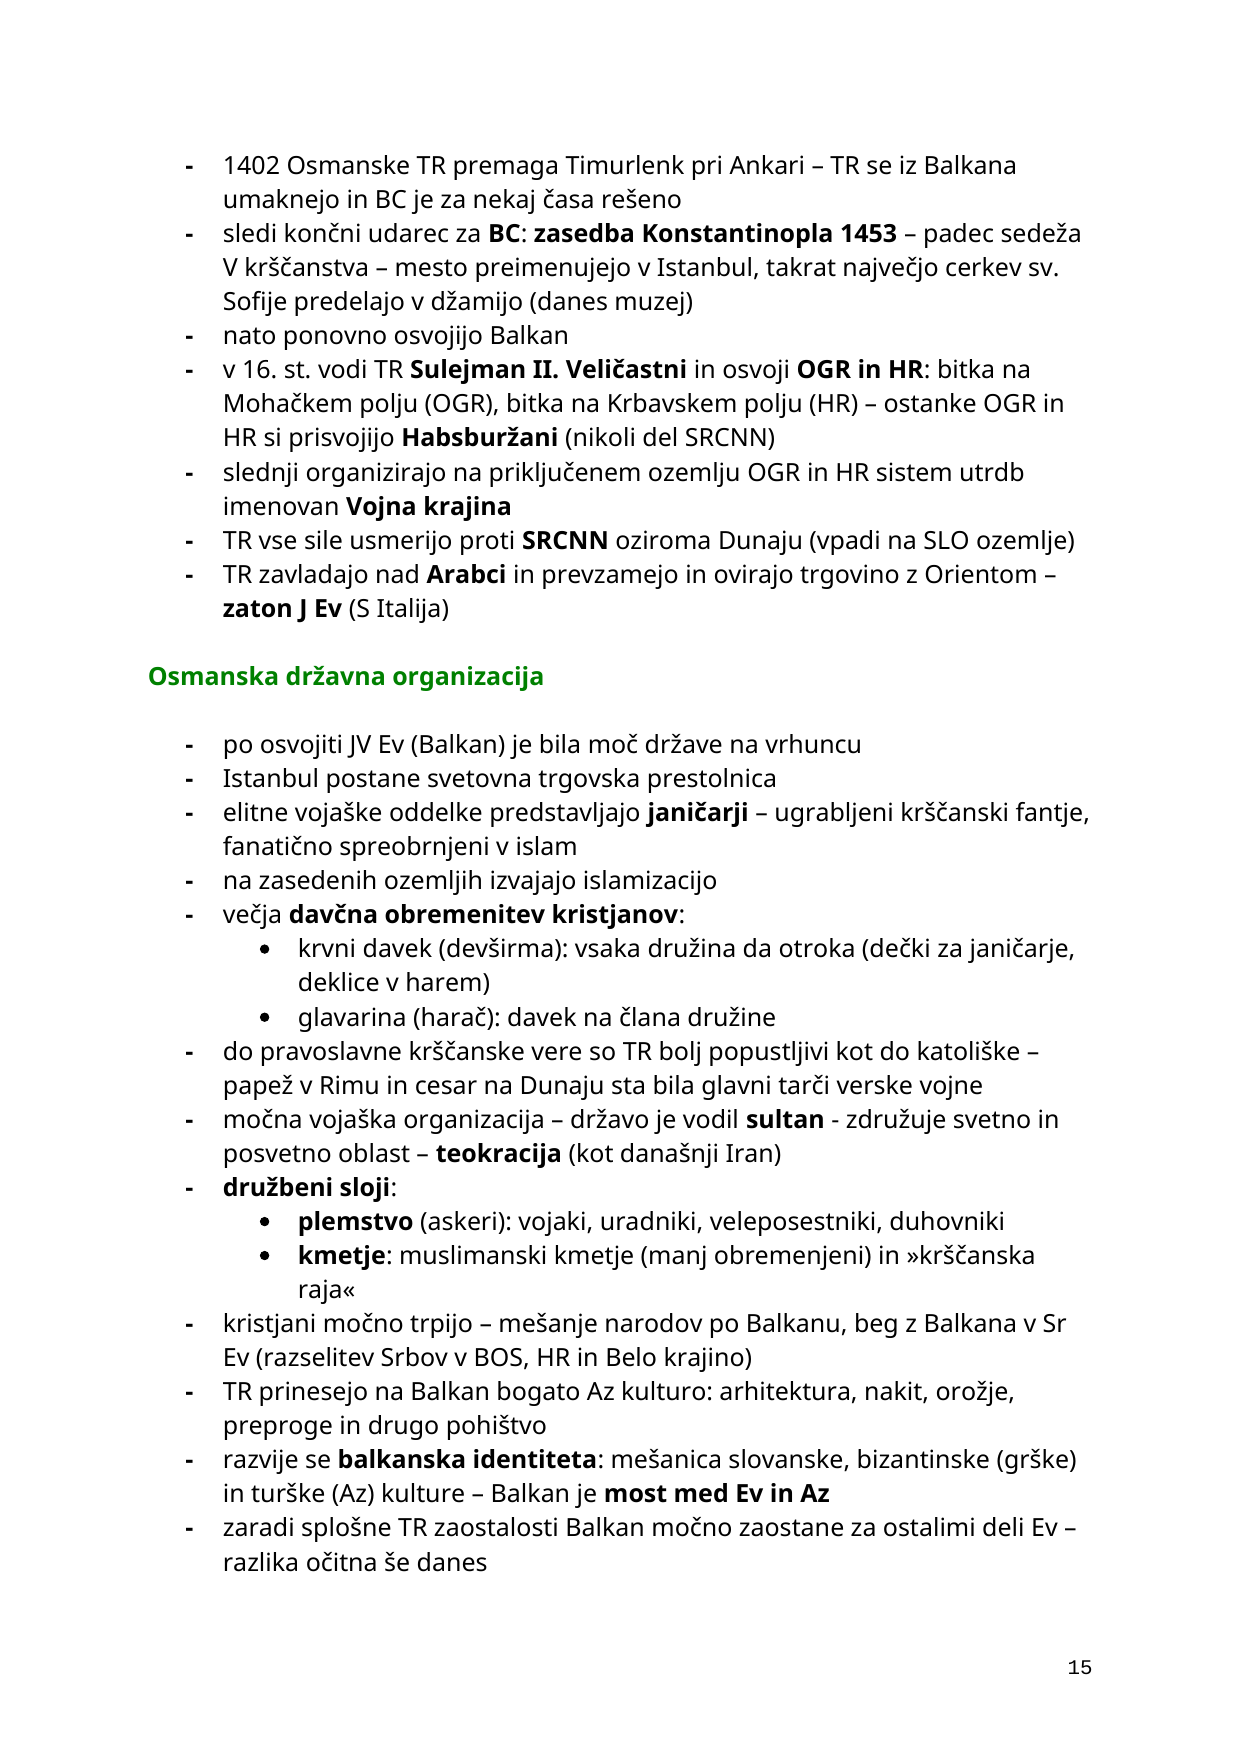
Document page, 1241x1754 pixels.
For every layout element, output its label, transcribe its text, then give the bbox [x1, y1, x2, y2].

list sledi končni udarec za BC: zasedba Konstantinopla 1453 – padec sedeža V krščanstva – mesto preimenujejo v Istanbul, takrat največjo cerkev sv. Sofije predelajo v džamijo (danes muzej) [185, 216, 1093, 318]
list glavarina (harač): davek na člana družine [260, 999, 1093, 1033]
list družbeni sloji: [185, 1169, 1093, 1203]
list 1402 Osmanske TR premaga Timurlenk pri Ankari – TR se iz Balkana umaknejo in BC je za nekaj časa rešeno [185, 148, 1093, 216]
list močna vojaška organizacija – državo je vodil sultan - združuje svetno in posvetno oblast – teokracija (kot današnji Iran) [185, 1101, 1093, 1169]
text Osmanska državna organizacija [148, 658, 1093, 693]
list v 16. st. vodi TR Sulejman II. Veličastni in osvoji OGR in HR: bitka na Mohačkem polju (OGR), bitka na Krbavskem polju (HR) – ostanke OGR in HR si prisvojijo Habsburžani (nikoli del SRCNN) [185, 352, 1093, 454]
list TR prinesejo na Balkan bogato Az kulturo: arhitektura, nakit, orožje, preproge in drugo pohištvo [185, 1374, 1093, 1442]
list slednji organizirajo na priključenem ozemlju OGR in HR sistem utrdb imenovan Vojna krajina [185, 454, 1093, 522]
list krvni davek (devširma): vsaka družina da otroka (dečki za janičarje, deklice v harem) [260, 931, 1093, 999]
list zaradi splošne TR zaostalosti Balkan močno zaostane za ostalimi deli Ev – razlika očitna še danes [185, 1510, 1093, 1578]
list razvije se balkanska identiteta: mešanica slovanske, bizantinske (grške) in turške (Az) kulture – Balkan je most med Ev in Az [185, 1442, 1093, 1510]
list nato ponovno osvojijo Balkan [185, 318, 1093, 352]
list do pravoslavne krščanske vere so TR bolj popustljivi kot do katoliške – papež v Rimu in cesar na Dunaju sta bila glavni tarči verske vojne [185, 1033, 1093, 1101]
list Istanbul postane svetovna trgovska prestolnica [185, 761, 1093, 795]
list plemstvo (askeri): vojaki, uradniki, veleposestniki, duhovniki [260, 1203, 1093, 1238]
list na zasedenih ozemljih izvajajo islamizacijo [185, 863, 1093, 897]
list po osvojiti JV Ev (Balkan) je bila moč države na vrhuncu [185, 727, 1093, 761]
list elitne vojaške oddelke predstavljajo janičarji – ugrabljeni krščanski fantje, fanatično spreobrnjeni v islam [185, 795, 1093, 863]
list kristjani močno trpijo – mešanje narodov po Balkanu, beg z Balkana v Sr Ev (razselitev Srbov v BOS, HR in Belo krajino) [185, 1306, 1093, 1374]
list večja davčna obremenitev kristjanov: [185, 897, 1093, 931]
list kmetje: muslimanski kmetje (manj obremenjeni) in »krščanska raja« [260, 1238, 1093, 1306]
list TR vse sile usmerijo proti SRCNN oziroma Dunaju (vpadi na SLO ozemlje) [185, 522, 1093, 556]
list TR zavladajo nad Arabci in prevzamejo in ovirajo trgovino z Orientom – zaton J Ev (S Italija) [185, 556, 1093, 624]
